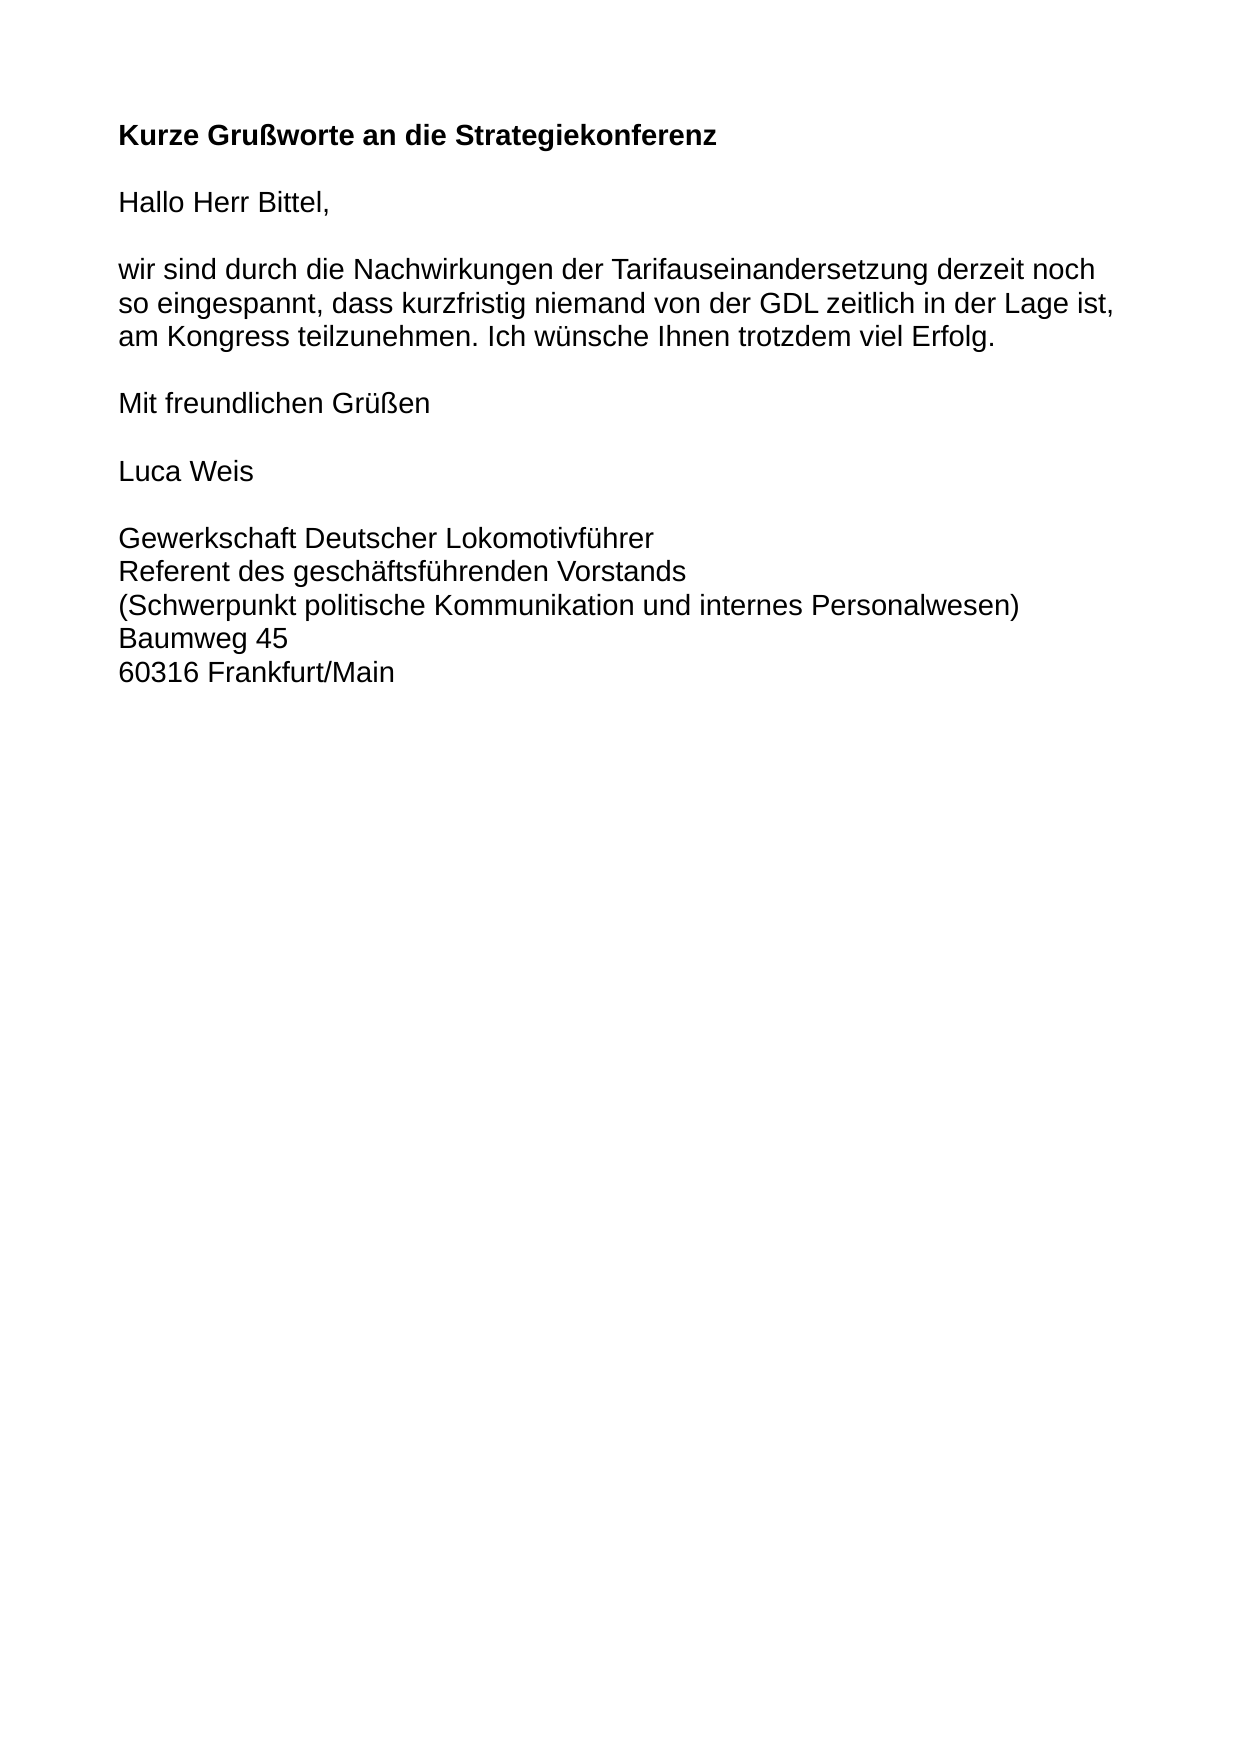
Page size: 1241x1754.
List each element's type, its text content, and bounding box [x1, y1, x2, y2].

text Baumweg 45 [118, 621, 1122, 655]
text Kurze Grußworte an die Strategiekonferenz [118, 118, 1122, 152]
text Hallo Herr Bittel, [118, 185, 1122, 219]
text Referent des geschäftsführenden Vorstands [118, 554, 1122, 588]
text (Schwerpunkt politische Kommunikation und internes Personalwesen) [118, 588, 1122, 621]
text wir sind durch die Nachwirkungen der Tarifauseinandersetzung derzeit noch so eingespannt, dass kurzfristig niemand von der GDL zeitlich in der Lage ist, am Kongress teilzunehmen. Ich wünsche Ihnen trotzdem viel Erfolg. [118, 252, 1122, 353]
text Luca Weis [118, 453, 1122, 487]
text Gewerkschaft Deutscher Lokomotivführer [118, 521, 1122, 554]
text 60316 Frankfurt/Main [118, 655, 1122, 688]
text Mit freundlichen Grüßen [118, 386, 1122, 420]
